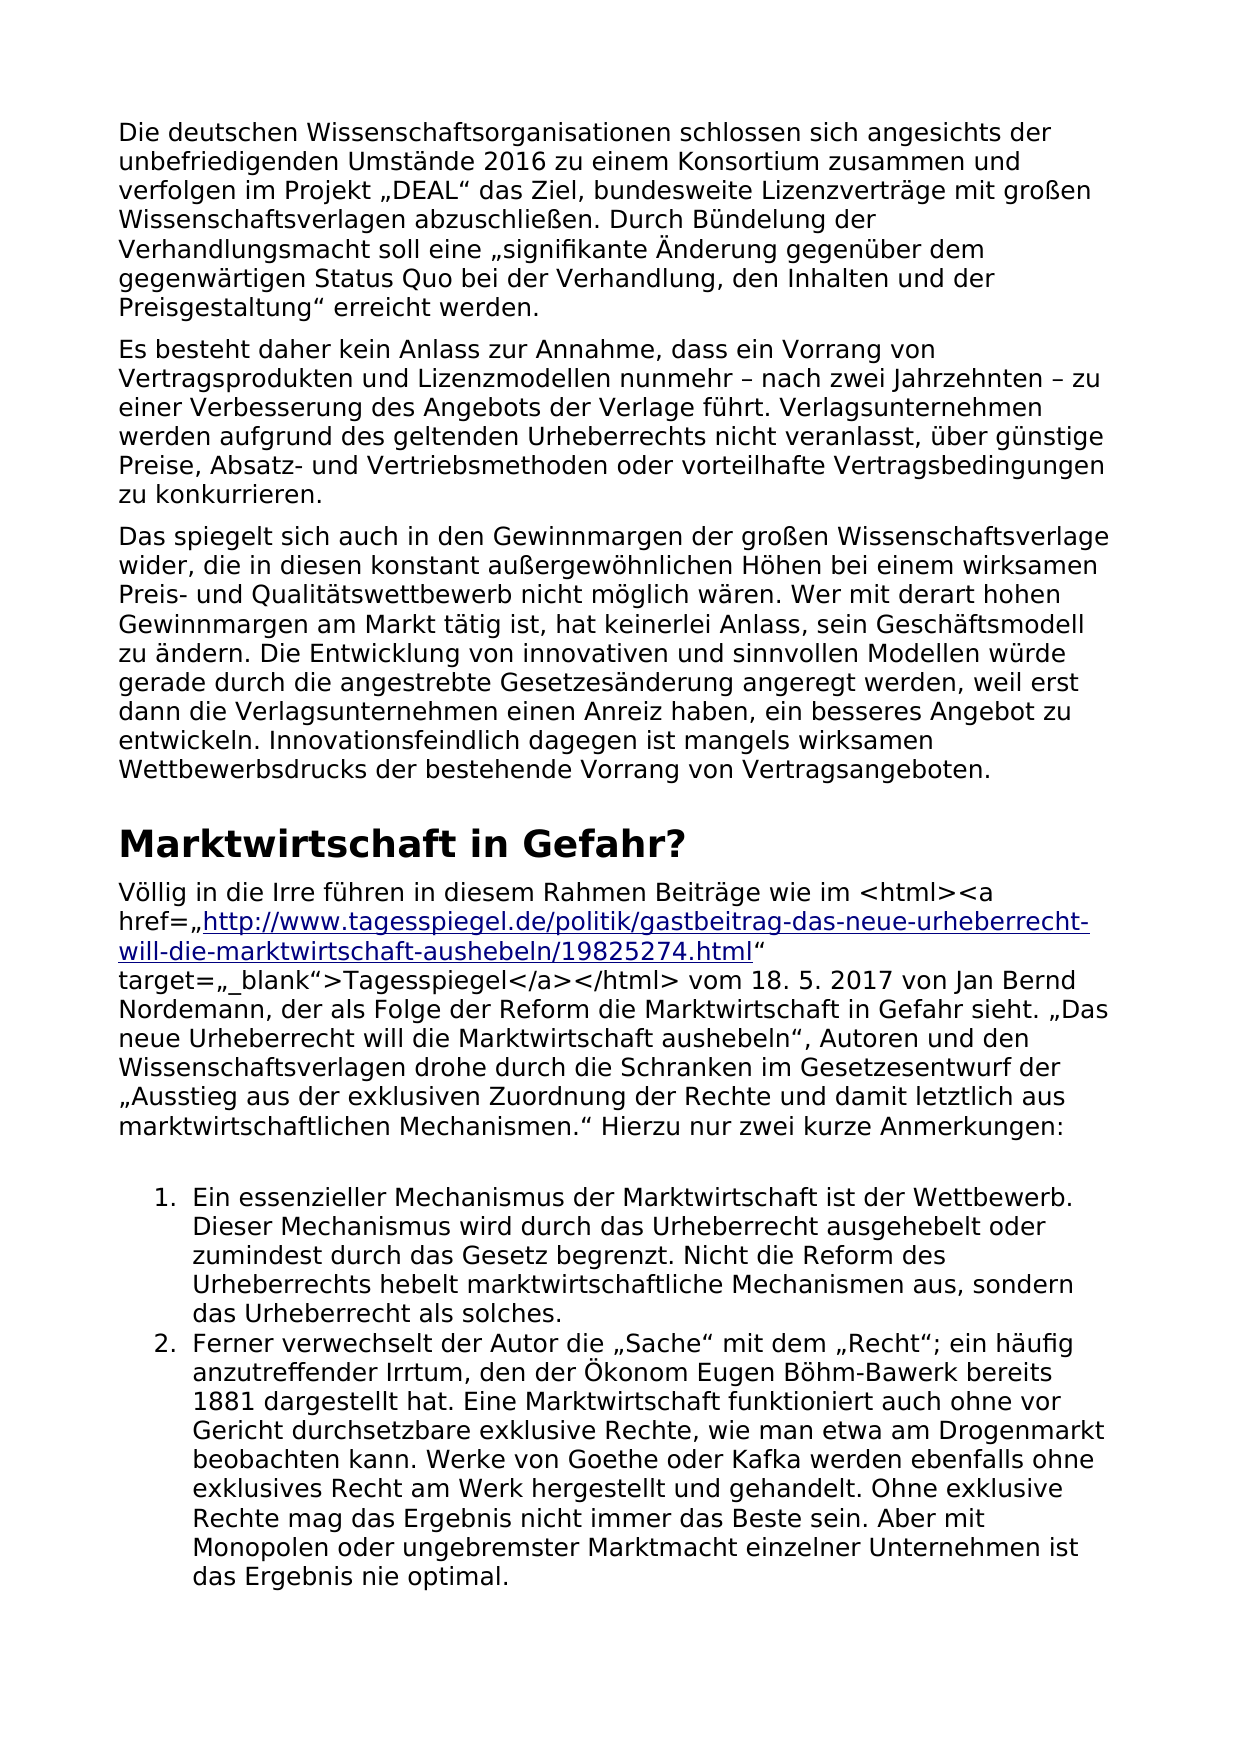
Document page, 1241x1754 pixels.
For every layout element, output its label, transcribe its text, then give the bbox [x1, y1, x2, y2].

text Das spiegelt sich auch in den Gewinnmargen der großen Wissenschaftsverlage wider, die in diesen konstant außergewöhnlichen Höhen bei einem wirksamen Preis- und Qualitätswettbewerb nicht möglich wären. Wer mit derart hohen Gewinnmargen am Markt tätig ist, hat keinerlei Anlass, sein Geschäftsmodell zu ändern. Die Entwicklung von innovativen und sinnvollen Modellen würde gerade durch die angestrebte Gesetzesänderung angeregt werden, weil erst dann die Verlagsunternehmen einen Anreiz haben, ein besseres Angebot zu entwickeln. Innovationsfeindlich dagegen ist mangels wirksamen Wettbewerbsdrucks der bestehende Vorrang von Vertragsangeboten. [118, 522, 1122, 785]
list Ferner verwechselt der Autor die „Sache“ mit dem „Recht“; ein häufig anzutreffender Irrtum, den der Ökonom Eugen Böhm-Bawerk bereits 1881 dargestellt hat. Eine Marktwirtschaft funktioniert auch ohne vor Gericht durchsetzbare exklusive Rechte, wie man etwa am Drogenmarkt beobachten kann. Werke von Goethe oder Kafka werden ebenfalls ohne exklusives Recht am Werk hergestellt und gehandelt. Ohne exklusive Rechte mag das Ergebnis nicht immer das Beste sein. Aber mit Monopolen oder ungebremster Marktmacht einzelner Unternehmen ist das Ergebnis nie optimal. [177, 1329, 1122, 1591]
text Völlig in die Irre führen in diesem Rahmen Beiträge wie im <html><a href=„http://www.tagesspiegel.de/politik/gastbeitrag-das-neue-urheberrecht-will-die-marktwirtschaft-aushebeln/19825274.html“ target=„_blank“>Tagesspiegel</a></html> vom 18. 5. 2017 von Jan Bernd Nordemann, der als Folge der Reform die Marktwirtschaft in Gefahr sieht. „Das neue Urheberrecht will die Marktwirtschaft aushebeln“, Autoren und den Wissenschaftsverlagen drohe durch die Schranken im Gesetzesentwurf der „Ausstieg aus der exklusiven Zuordnung der Rechte und damit letztlich aus marktwirtschaftlichen Mechanismen.“ Hierzu nur zwei kurze Anmerkungen: [118, 878, 1122, 1141]
text Die deutschen Wissenschaftsorganisationen schlossen sich angesichts der unbefriedigenden Umstände 2016 zu einem Konsortium zusammen und verfolgen im Projekt „DEAL“ das Ziel, bundesweite Lizenzverträge mit großen Wissenschaftsverlagen abzuschließen. Durch Bündelung der Verhandlungsmacht soll eine „signifikante Änderung gegenüber dem gegenwärtigen Status Quo bei der Verhandlung, den Inhalten und der Preisgestaltung“ erreicht werden. [118, 118, 1122, 322]
subtitle Marktwirtschaft in Gefahr? [118, 822, 1122, 866]
list Ein essenzieller Mechanismus der Marktwirtschaft ist der Wettbewerb. Dieser Mechanismus wird durch das Urheberrecht ausgehebelt oder zumindest durch das Gesetz begrenzt. Nicht die Reform des Urheberrechts hebelt marktwirtschaftliche Mechanismen aus, sondern das Urheberrecht als solches. [177, 1183, 1122, 1329]
text Es besteht daher kein Anlass zur Annahme, dass ein Vorrang von Vertragsprodukten und Lizenzmodellen nunmehr – nach zwei Jahrzehnten – zu einer Verbesserung des Angebots der Verlage führt. Verlagsunternehmen werden aufgrund des geltenden Urheberrechts nicht veranlasst, über günstige Preise, Absatz- und Vertriebsmethoden oder vorteilhafte Vertragsbedingungen zu konkurrieren. [118, 335, 1122, 510]
